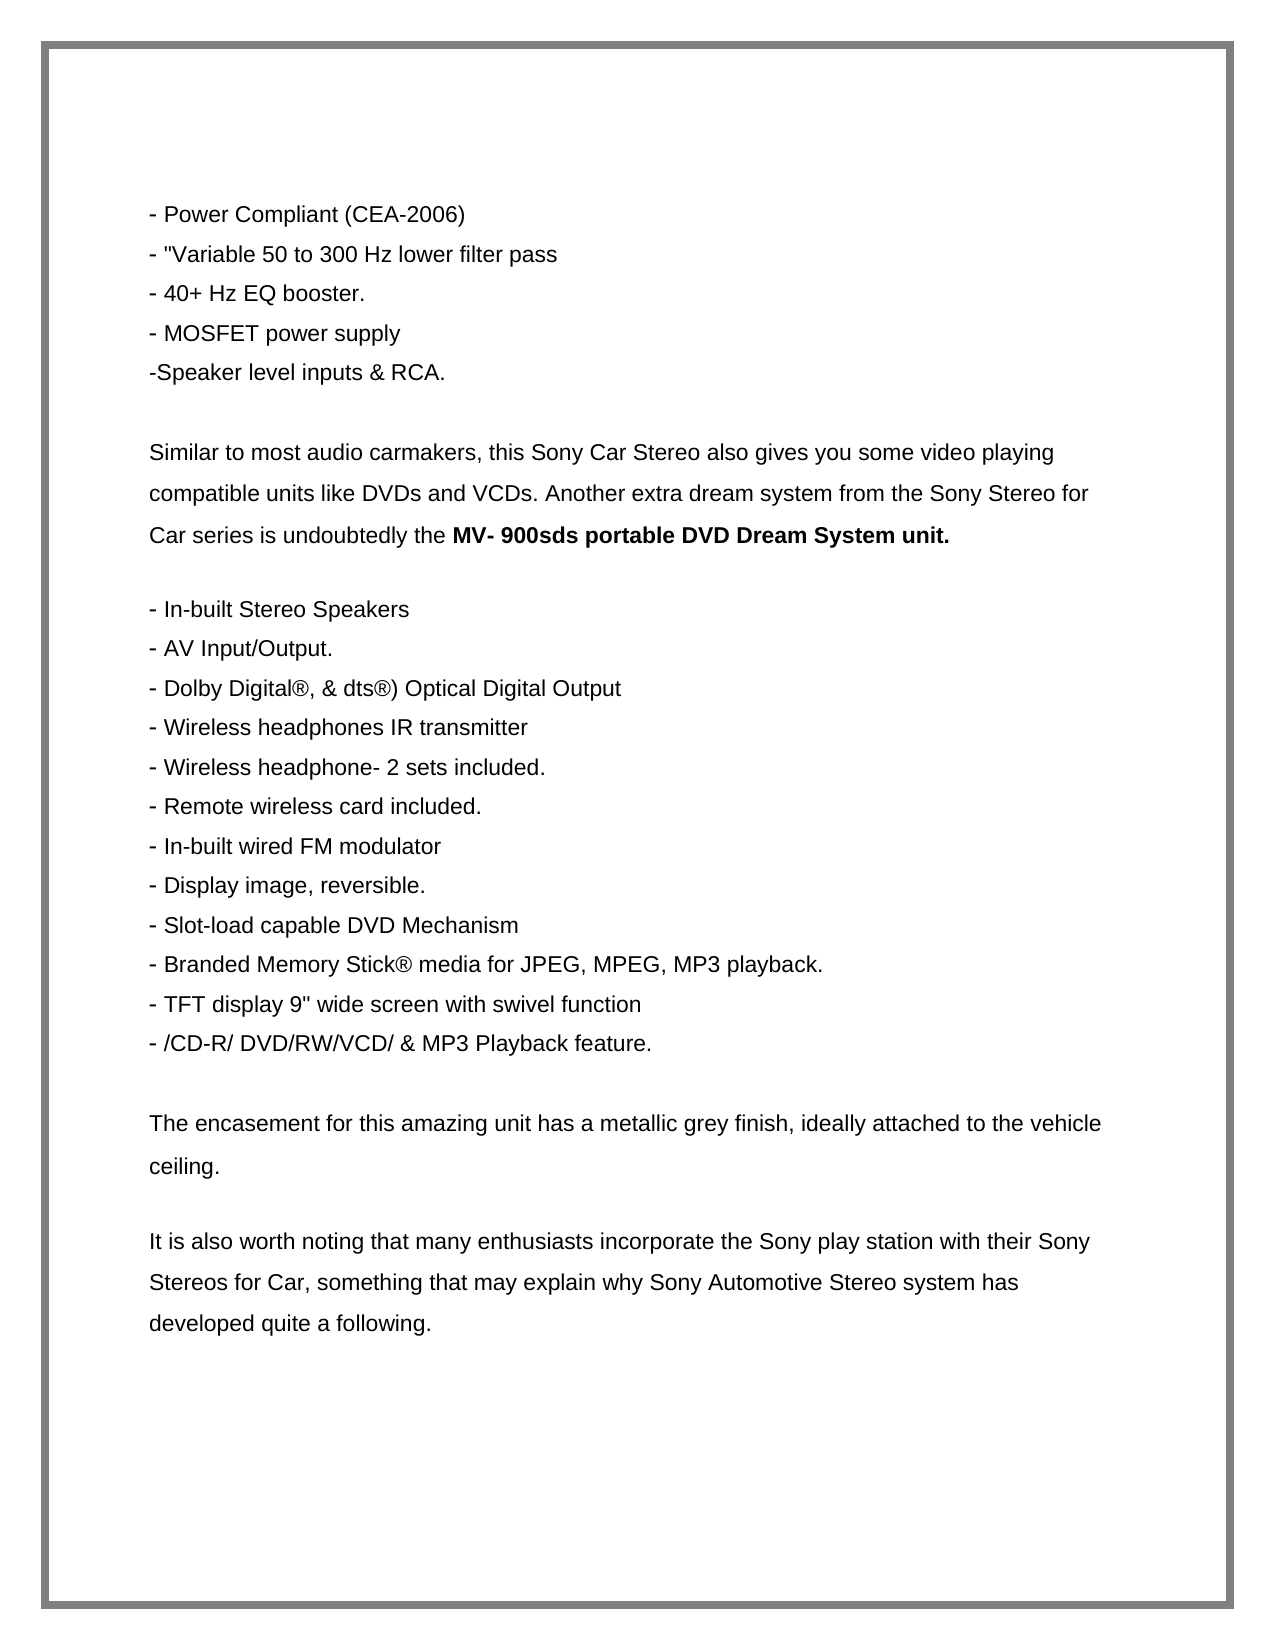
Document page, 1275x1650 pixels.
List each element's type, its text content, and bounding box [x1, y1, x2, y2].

list Dolby Digital®, & dts®) Optical Digital Output [149, 675, 1107, 701]
list Wireless headphones IR transmitter [149, 714, 1107, 741]
list In-built Stereo Speakers [149, 596, 1107, 622]
list Branded Memory Stick® media for JPEG, MPEG, MP3 playback. [149, 951, 1107, 978]
list AV Input/Output. [149, 635, 1107, 662]
list TFT display 9" wide screen with swivel function [149, 991, 1107, 1017]
text The encasement for this amazing unit has a metallic grey finish, ideally attached to the vehicle ceiling. [149, 1109, 1107, 1179]
text It is also worth noting that many enthusiasts incorporate the Sony play station with their Sony Stereos for Car, something that may explain why Sony Automotive Stereo system has developed quite a following. [149, 1228, 1095, 1337]
list In-built wired FM modulator [149, 833, 1107, 859]
text Similar to most audio carmakers, this Sony Car Stereo also gives you some video playing compatible units like DVDs and VCDs. Another extra dream system from the Sony Stereo for Car series is undoubtedly the MV- 900sds portable DVD Dream System unit. [149, 438, 1101, 548]
list Wireless headphone- 2 sets included. [149, 754, 1107, 780]
list Slot-load capable DVD Mechanism [149, 912, 1107, 938]
list Power Compliant (CEA-2006) [149, 201, 1107, 228]
list Remote wireless card included. [149, 793, 1107, 820]
list "Variable 50 to 300 Hz lower filter pass [149, 241, 1107, 267]
list MOSFET power supply [149, 320, 1107, 346]
list 40+ Hz EQ booster. [149, 280, 1107, 307]
text -Speaker level inputs & RCA. [149, 359, 1107, 386]
list Display image, reversible. [149, 872, 1107, 899]
list /CD-R/ DVD/RW/VCD/ & MP3 Playback feature. [149, 1030, 1107, 1057]
